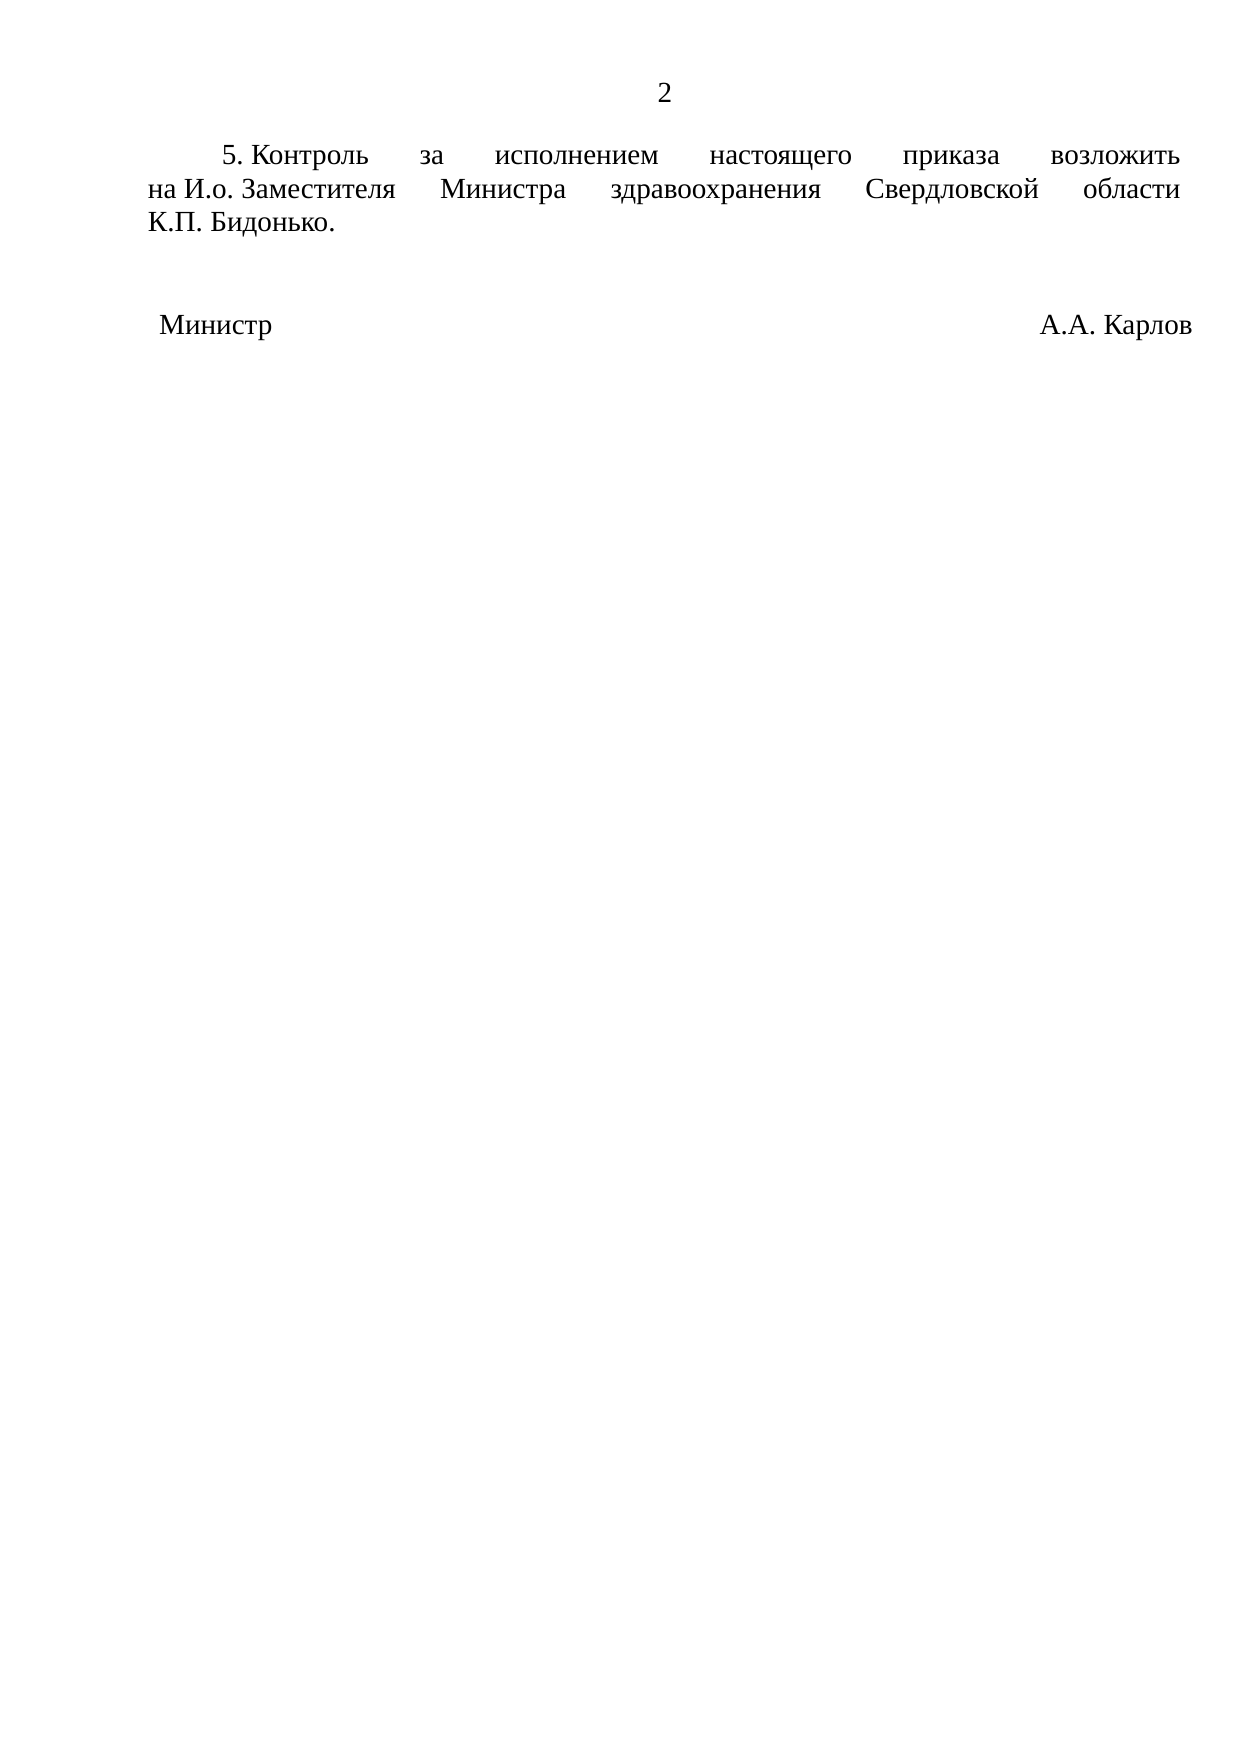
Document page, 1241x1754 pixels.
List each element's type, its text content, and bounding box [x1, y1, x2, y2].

table_header Министр [155, 305, 509, 341]
table_header [509, 305, 848, 341]
table_header А.А. Карлов [848, 305, 1207, 341]
text 5. Контроль за исполнением настоящего приказа возложить на И.о. Заместителя Министра здравоохранения Свердловской области К.П. Бидонько. [148, 137, 1181, 238]
